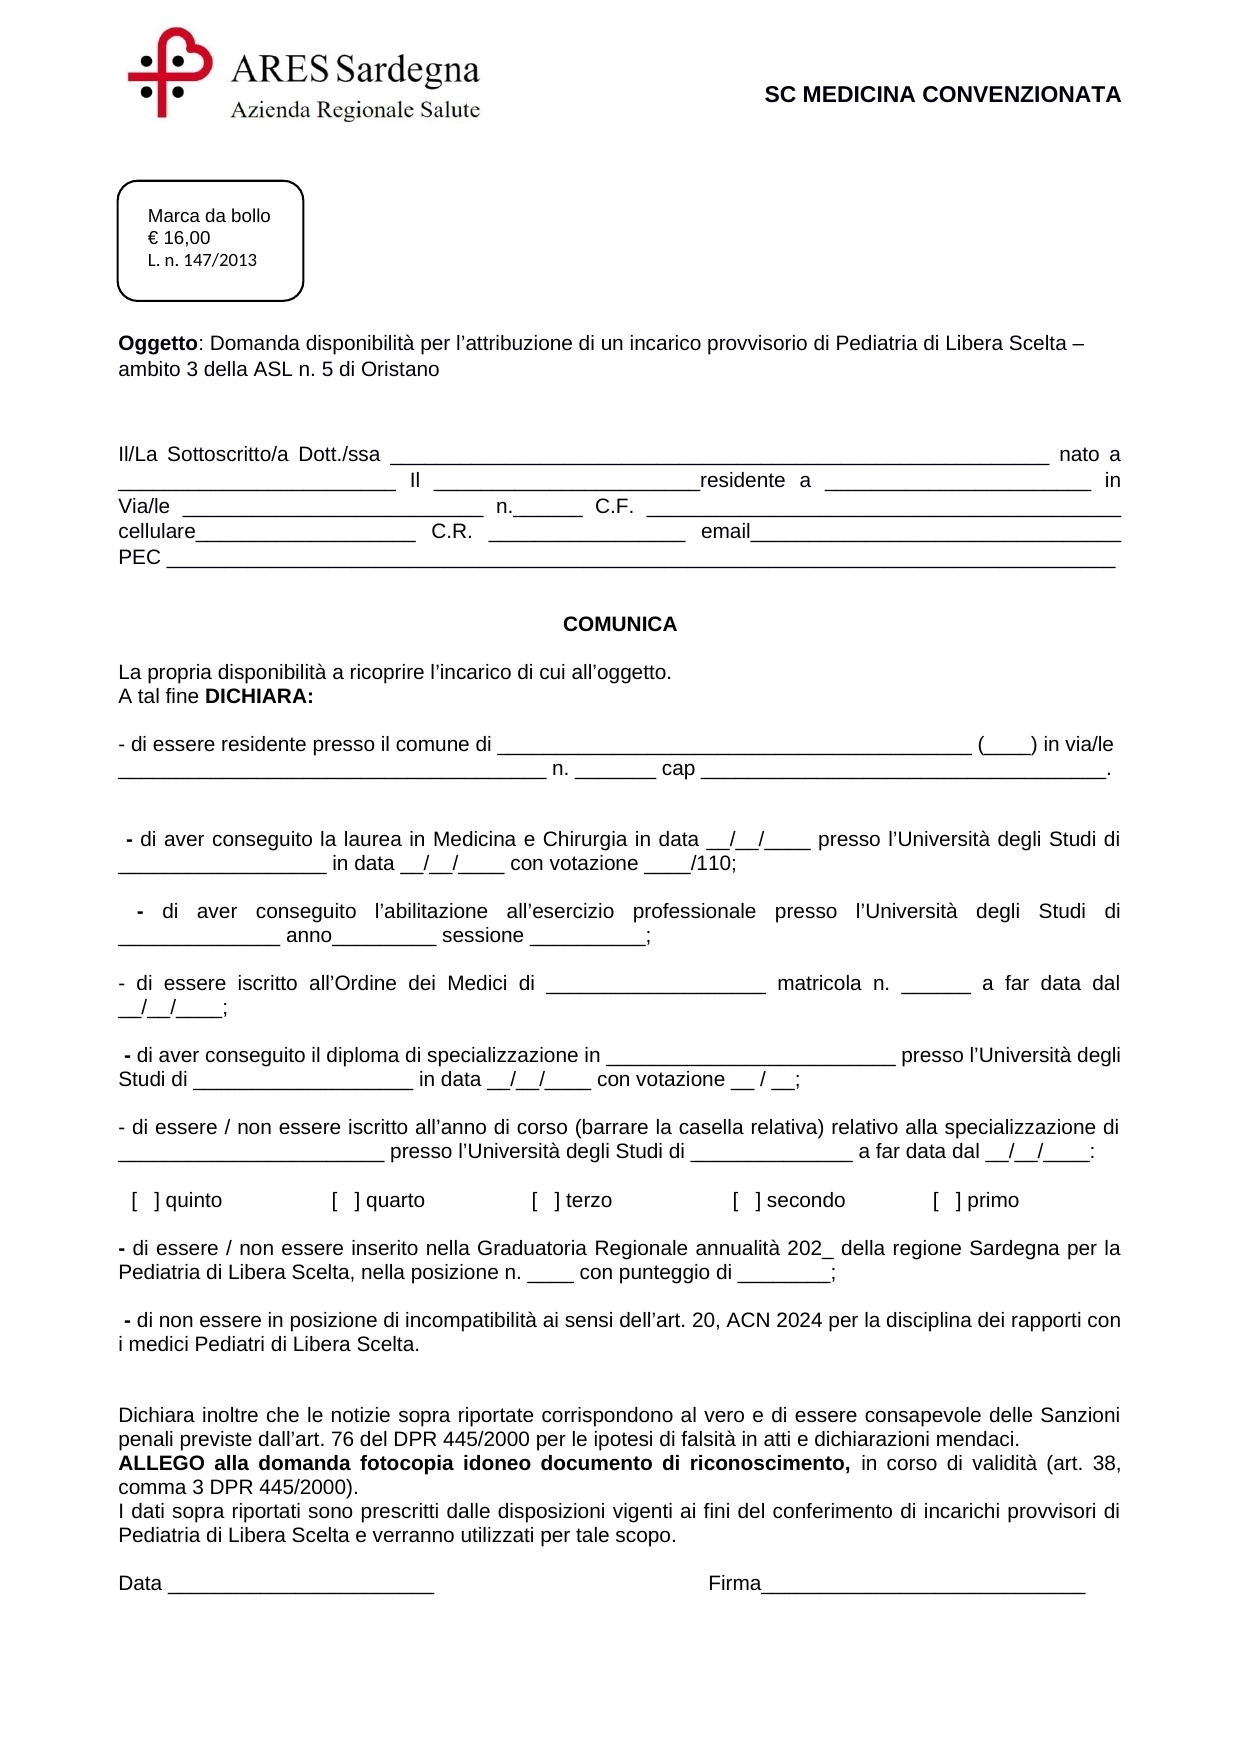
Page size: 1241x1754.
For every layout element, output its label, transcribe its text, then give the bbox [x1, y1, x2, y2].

text Data _______________________ Firma____________________________ [118, 1571, 1122, 1595]
text - di non essere in posizione di incompatibilità ai sensi dell’art. 20, ACN 2024 per la disciplina dei rapporti con i medici Pediatri di Libera Scelta. [118, 1307, 1122, 1355]
table_header [ ] quarto [319, 1188, 519, 1212]
table_header [ ] terzo [519, 1188, 719, 1212]
table_header [ ] secondo [720, 1188, 920, 1212]
table_header [ ] primo [920, 1188, 1121, 1212]
text Marca da bollo [148, 205, 302, 227]
text Il/La Sottoscritto/a Dott./ssa _________________________________________________________ nato a ________________________ Il _______________________residente a _______________________ in Via/le __________________________ n.______ C.F. _________________________________________ cellulare___________________ C.R. _________________ email________________________________ PEC __________________________________________________________________________________ [118, 442, 1122, 569]
text Dichiara inoltre che le notizie sopra riportate corrispondono al vero e di essere consapevole delle Sanzioni penali previste dall’art. 76 del DPR 445/2000 per le ipotesi di falsità in atti e dichiarazioni mendaci. [118, 1403, 1122, 1451]
text [305, 205, 1122, 227]
text € 16,00 [148, 227, 302, 248]
text [305, 227, 1122, 248]
text - di aver conseguito l’abilitazione all’esercizio professionale presso l’Università degli Studi di ______________ anno_________ sessione __________; [118, 899, 1122, 947]
text - di essere residente presso il comune di _________________________________________ (____) in via/le _____________________________________ n. _______ cap ___________________________________. [118, 731, 1122, 779]
text - di aver conseguito la laurea in Medicina e Chirurgia in data __/__/____ presso l’Università degli Studi di __________________ in data __/__/____ con votazione ____/110; [118, 827, 1122, 875]
text Oggetto: Domanda disponibilità per l’attribuzione di un incarico provvisorio di Pediatria di Libera Scelta – ambito 3 della ASL n. 5 di Oristano [118, 331, 1122, 381]
picture [126, 18, 486, 131]
text [305, 248, 1122, 271]
text - di essere iscritto all’Ordine dei Medici di ___________________ matricola n. ______ a far data dal __/__/____; [118, 971, 1122, 1019]
text - di essere / non essere iscritto all’anno di corso (barrare la casella relativa) relativo alla specializzazione di _______________________ presso l’Università degli Studi di ______________ a far data dal __/__/____: [118, 1115, 1122, 1163]
text La propria disponibilità a ricoprire l’incarico di cui all’oggetto. [118, 659, 1122, 683]
text - di aver conseguito il diploma di specializzazione in _________________________ presso l’Università degli Studi di ___________________ in data __/__/____ con votazione __ / __; [118, 1043, 1122, 1091]
table_header [ ] quinto [118, 1188, 319, 1212]
text ALLEGO alla domanda fotocopia idoneo documento di riconoscimento, in corso di validità (art. 38, comma 3 DPR 445/2000). [118, 1451, 1122, 1499]
text A tal fine DICHIARA: [118, 683, 1122, 707]
text I dati sopra riportati sono prescritti dalle disposizioni vigenti ai fini del conferimento di incarichi provvisori di Pediatria di Libera Scelta e verranno utilizzati per tale scopo. [118, 1499, 1122, 1547]
text COMUNICA [118, 612, 1122, 636]
text L. n. 147/2013 [148, 248, 302, 271]
text - di essere / non essere inserito nella Graduatoria Regionale annualità 202_ della regione Sardegna per la Pediatria di Libera Scelta, nella posizione n. ____ con punteggio di ________; [118, 1236, 1122, 1283]
